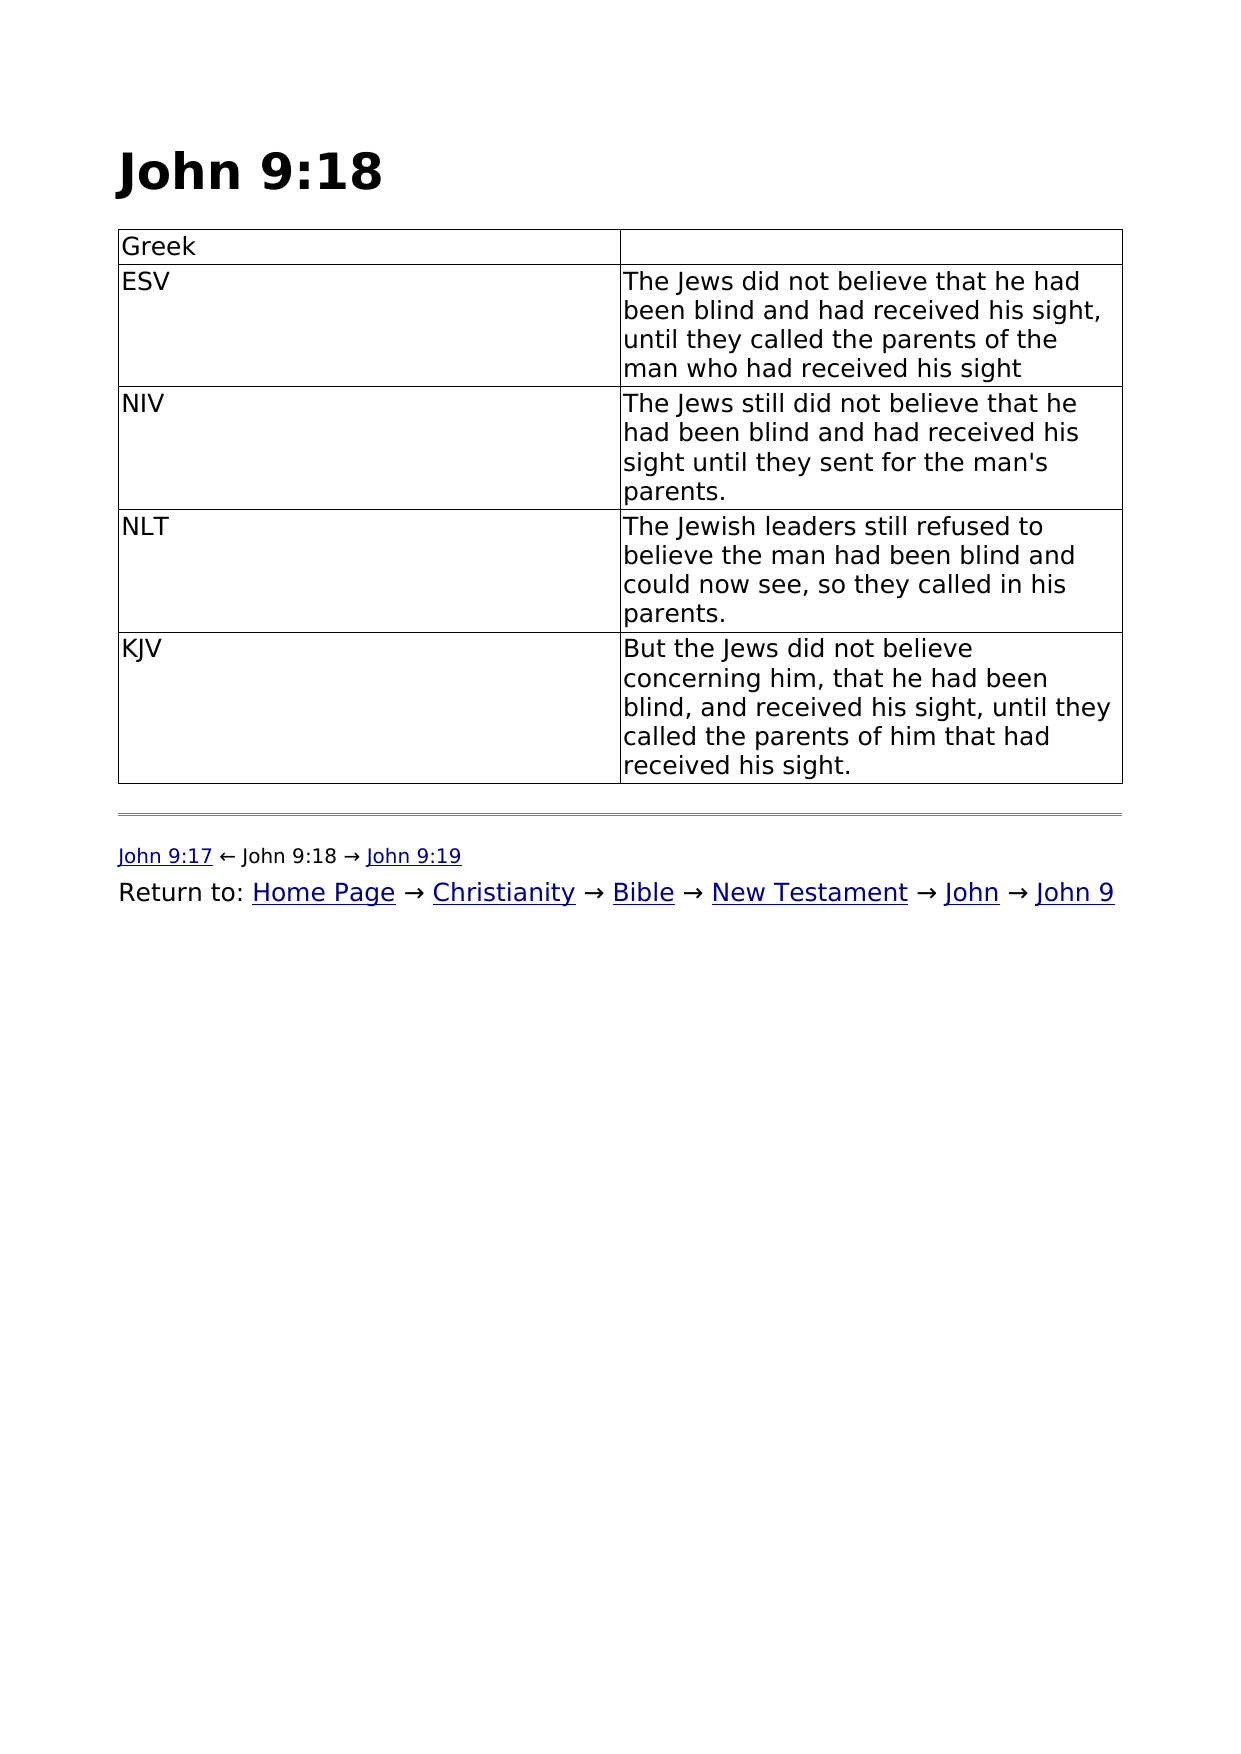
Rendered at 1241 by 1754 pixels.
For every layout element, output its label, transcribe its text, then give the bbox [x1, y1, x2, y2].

subtitle John 9:18 [118, 143, 1122, 201]
text John 9:17 ← John 9:18 → John 9:19 [118, 844, 1122, 879]
table_header Greek [119, 230, 620, 264]
text Return to: Home Page → Christianity → Bible → New Testament → John → John 9 [118, 879, 1122, 908]
table_cell The Jewish leaders still refused to believe the man had been blind and could now see, so they called in his parents. [621, 510, 1122, 632]
table_cell NLT [119, 510, 620, 632]
table_cell The Jews did not believe that he had been blind and had received his sight, until they called the parents of the man who had received his sight [621, 265, 1122, 386]
table_header [621, 230, 1122, 264]
table_cell KJV [119, 633, 620, 783]
table_cell The Jews still did not believe that he had been blind and had received his sight until they sent for the man's parents. [621, 387, 1122, 509]
table_cell ESV [119, 265, 620, 386]
table_cell But the Jews did not believe concerning him, that he had been blind, and received his sight, until they called the parents of him that had received his sight. [621, 633, 1122, 783]
table_cell NIV [119, 387, 620, 509]
